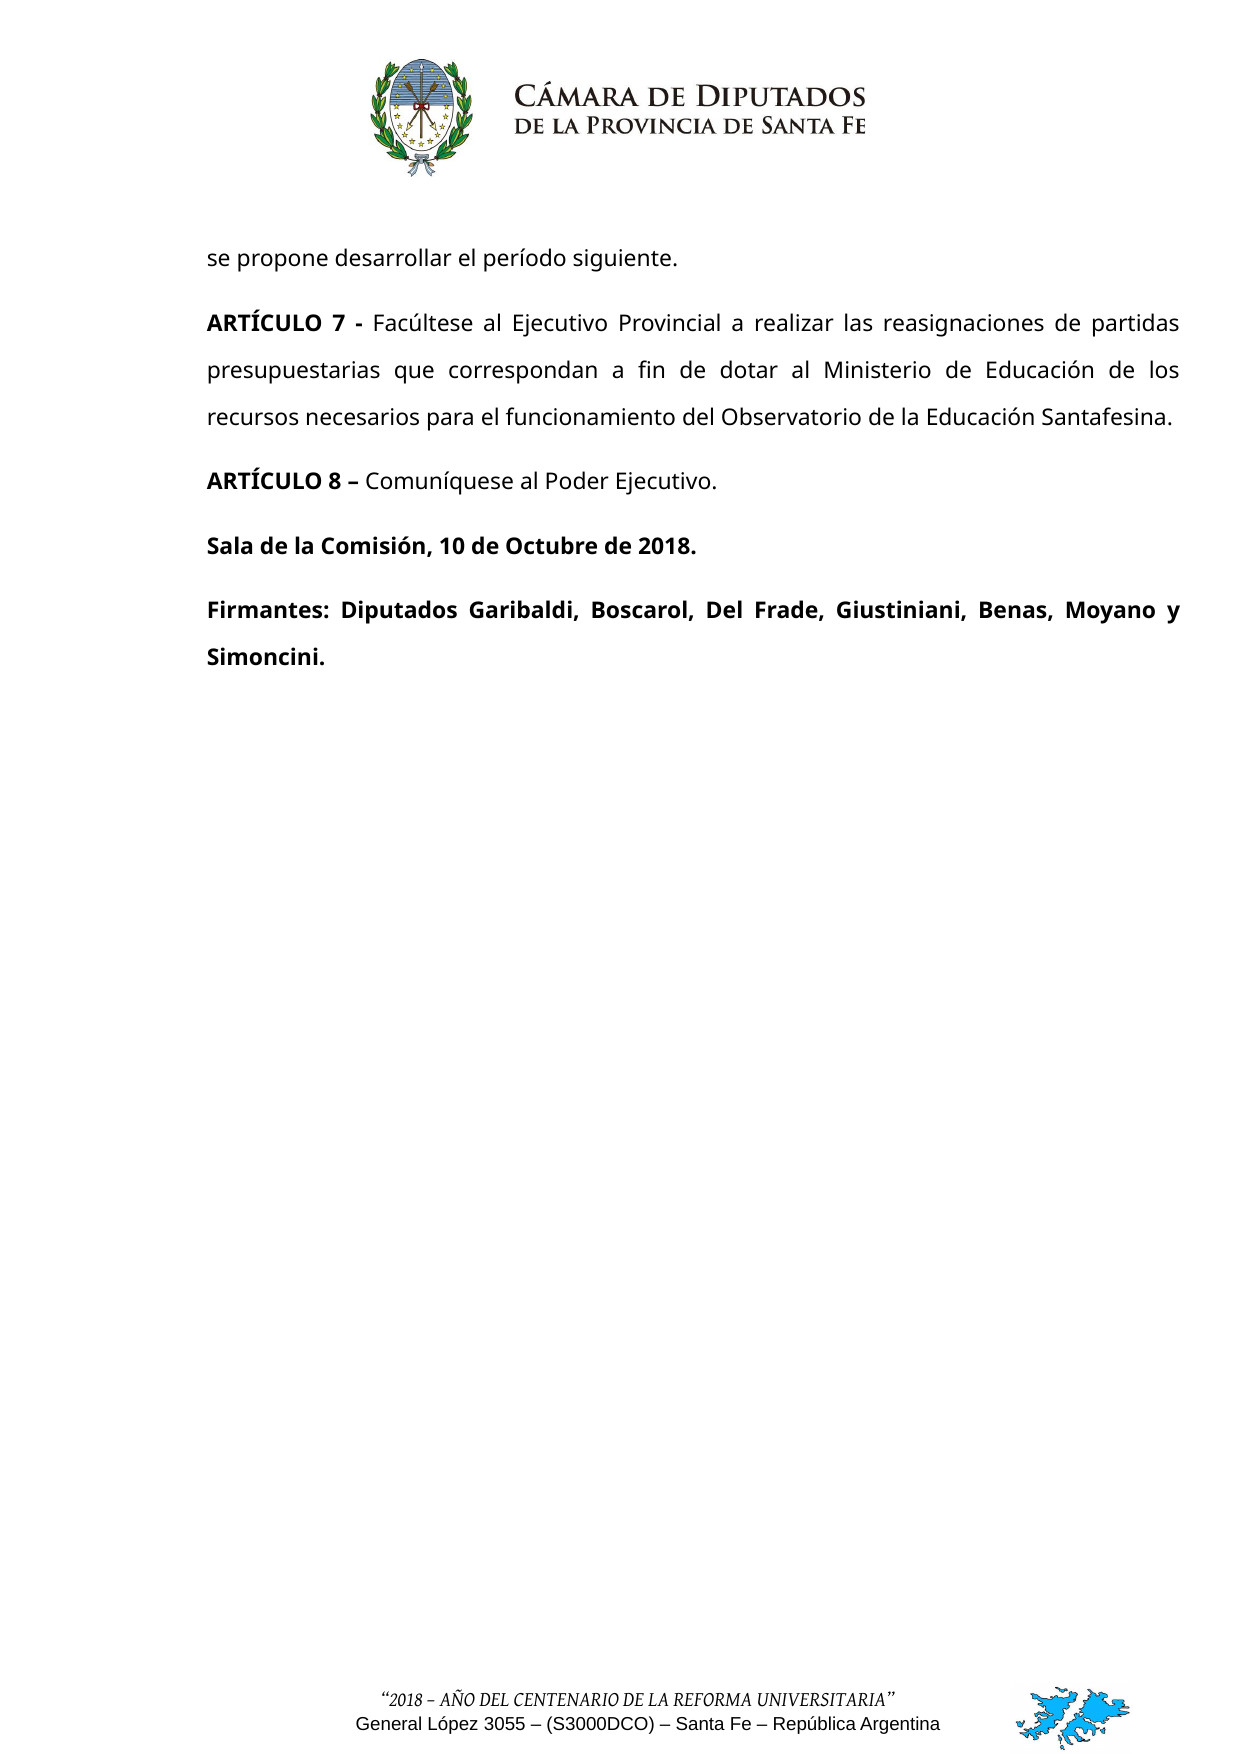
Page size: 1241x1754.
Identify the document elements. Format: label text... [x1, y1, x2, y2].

picture [1010, 1681, 1133, 1754]
text ARTÍCULO 7 - Facúltese al Ejecutivo Provincial a realizar las reasignaciones de partidas presupuestarias que correspondan a fin de dotar al Ministerio de Educación de los recursos necesarios para el funcionamiento del Observatorio de la Educación Santafesina. [207, 307, 1181, 432]
text Sala de la Comisión, 10 de Octubre de 2018. [207, 530, 1181, 561]
picture [370, 59, 866, 181]
text se propone desarrollar el período siguiente. [207, 242, 1181, 273]
text Firmantes: Diputados Garibaldi, Boscarol, Del Frade, Giustiniani, Benas, Moyano y Simoncini. [207, 594, 1181, 672]
text ARTÍCULO 8 – Comuníquese al Poder Ejecutivo. [207, 465, 1181, 496]
